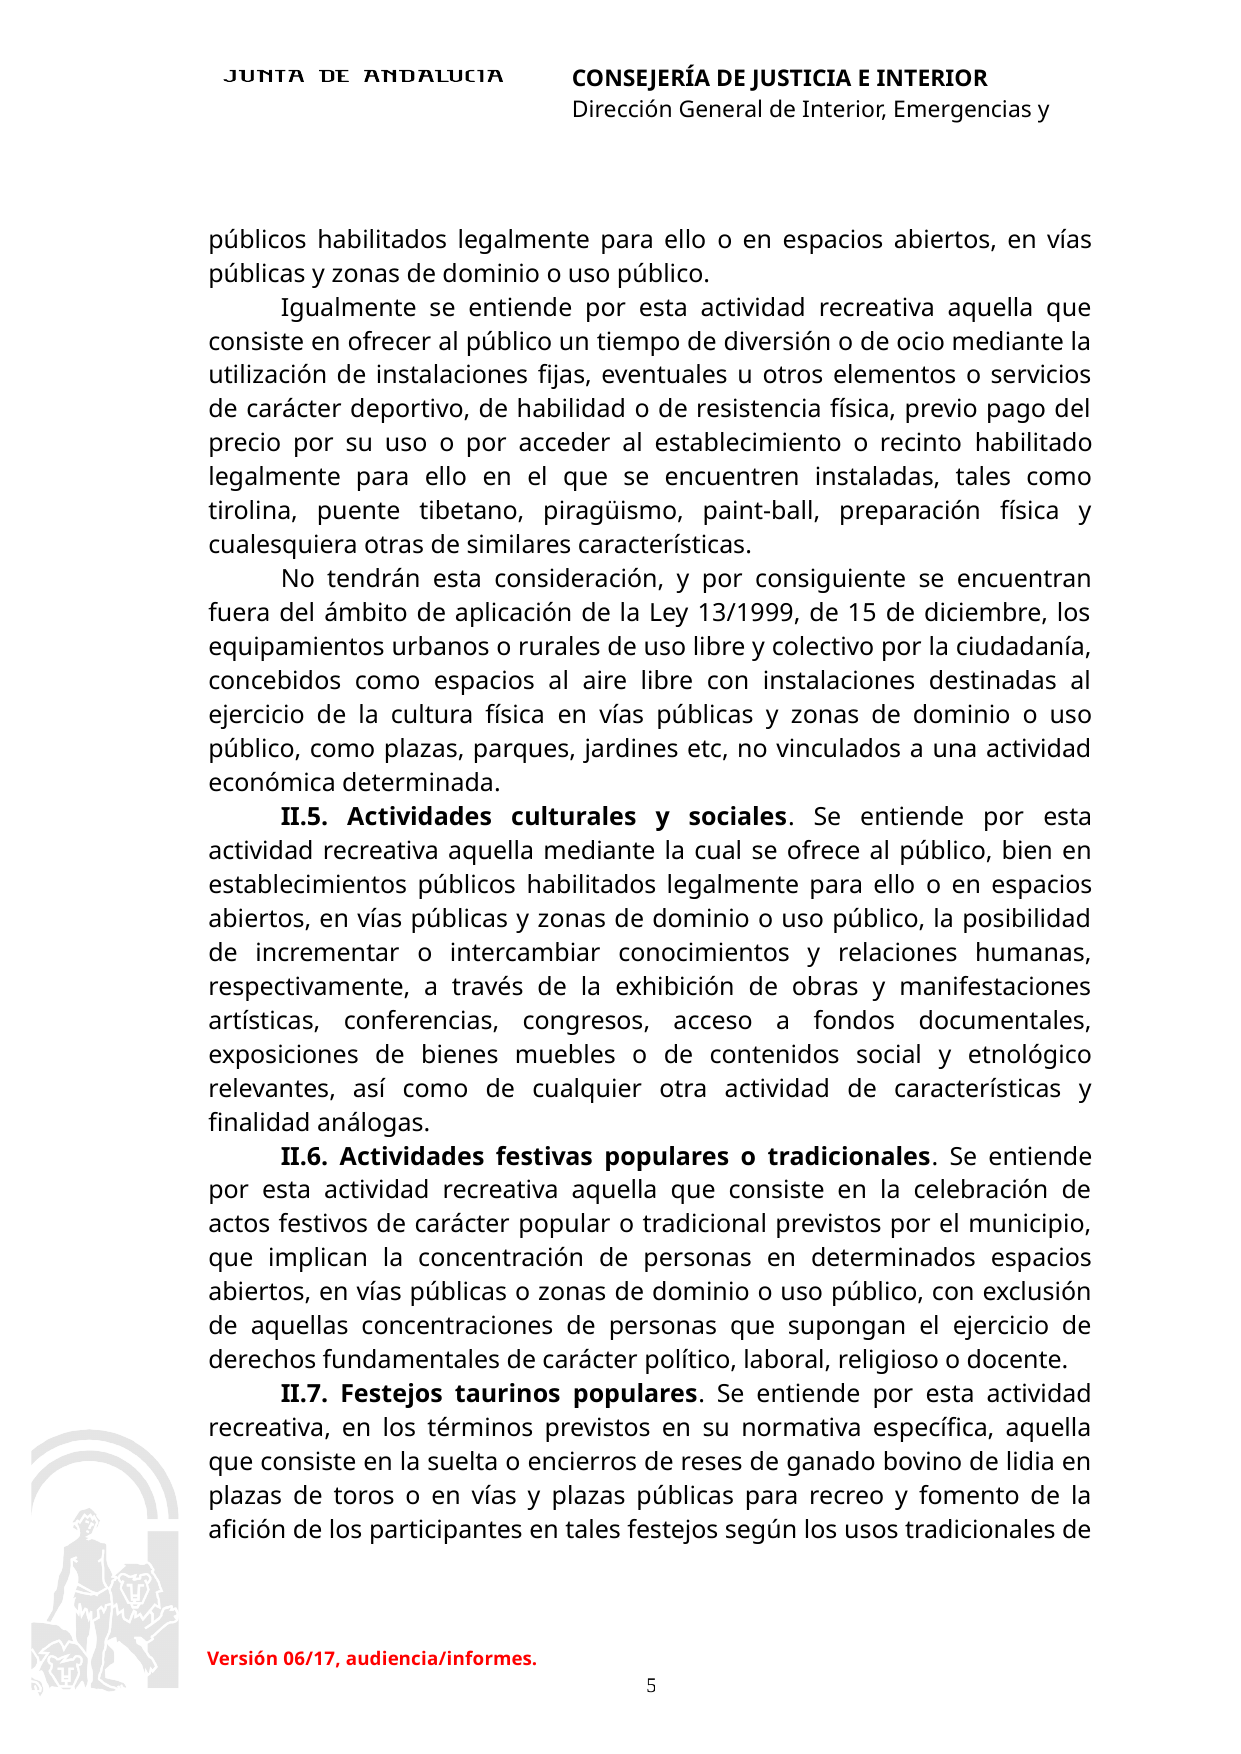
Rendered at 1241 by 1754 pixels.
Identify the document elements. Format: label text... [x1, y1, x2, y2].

text Igualmente se entiende por esta actividad recreativa aquella que consiste en ofrecer al público un tiempo de diversión o de ocio mediante la utilización de instalaciones fijas, eventuales u otros elementos o servicios de carácter deportivo, de habilidad o de resistencia física, previo pago del precio por su uso o por acceder al establecimiento o recinto habilitado legalmente para ello en el que se encuentren instaladas, tales como tirolina, puente tibetano, piragüismo, paint-ball, preparación física y cualesquiera otras de similares características. [208, 289, 1092, 561]
text públicos habilitados legalmente para ello o en espacios abiertos, en vías públicas y zonas de dominio o uso público. [208, 222, 1092, 289]
text II.6. Actividades festivas populares o tradicionales. Se entiende por esta actividad recreativa aquella que consiste en la celebración de actos festivos de carácter popular o tradicional previstos por el municipio, que implican la concentración de personas en determinados espacios abiertos, en vías públicas o zonas de dominio o uso público, con exclusión de aquellas concentraciones de personas que supongan el ejercicio de derechos fundamentales de carácter político, laboral, religioso o docente. [208, 1138, 1092, 1376]
text II.5. Actividades culturales y sociales. Se entiende por esta actividad recreativa aquella mediante la cual se ofrece al público, bien en establecimientos públicos habilitados legalmente para ello o en espacios abiertos, en vías públicas y zonas de dominio o uso público, la posibilidad de incrementar o intercambiar conocimientos y relaciones humanas, respectivamente, a través de la exhibición de obras y manifestaciones artísticas, conferencias, congresos, acceso a fondos documentales, exposiciones de bienes muebles o de contenidos social y etnológico relevantes, así como de cualquier otra actividad de características y finalidad análogas. [208, 799, 1092, 1138]
text II.7. Festejos taurinos populares. Se entiende por esta actividad recreativa, en los términos previstos en su normativa específica, aquella que consiste en la suelta o encierros de reses de ganado bovino de lidia en plazas de toros o en vías y plazas públicas para recreo y fomento de la afición de los participantes en tales festejos según los usos tradicionales de [208, 1376, 1092, 1546]
text No tendrán esta consideración, y por consiguiente se encuentran fuera del ámbito de aplicación de la Ley 13/1999, de 15 de diciembre, los equipamientos urbanos o rurales de uso libre y colectivo por la ciudadanía, concebidos como espacios al aire libre con instalaciones destinadas al ejercicio de la cultura física en vías públicas y zonas de dominio o uso público, como plazas, parques, jardines etc, no vinculados a una actividad económica determinada. [208, 561, 1092, 799]
